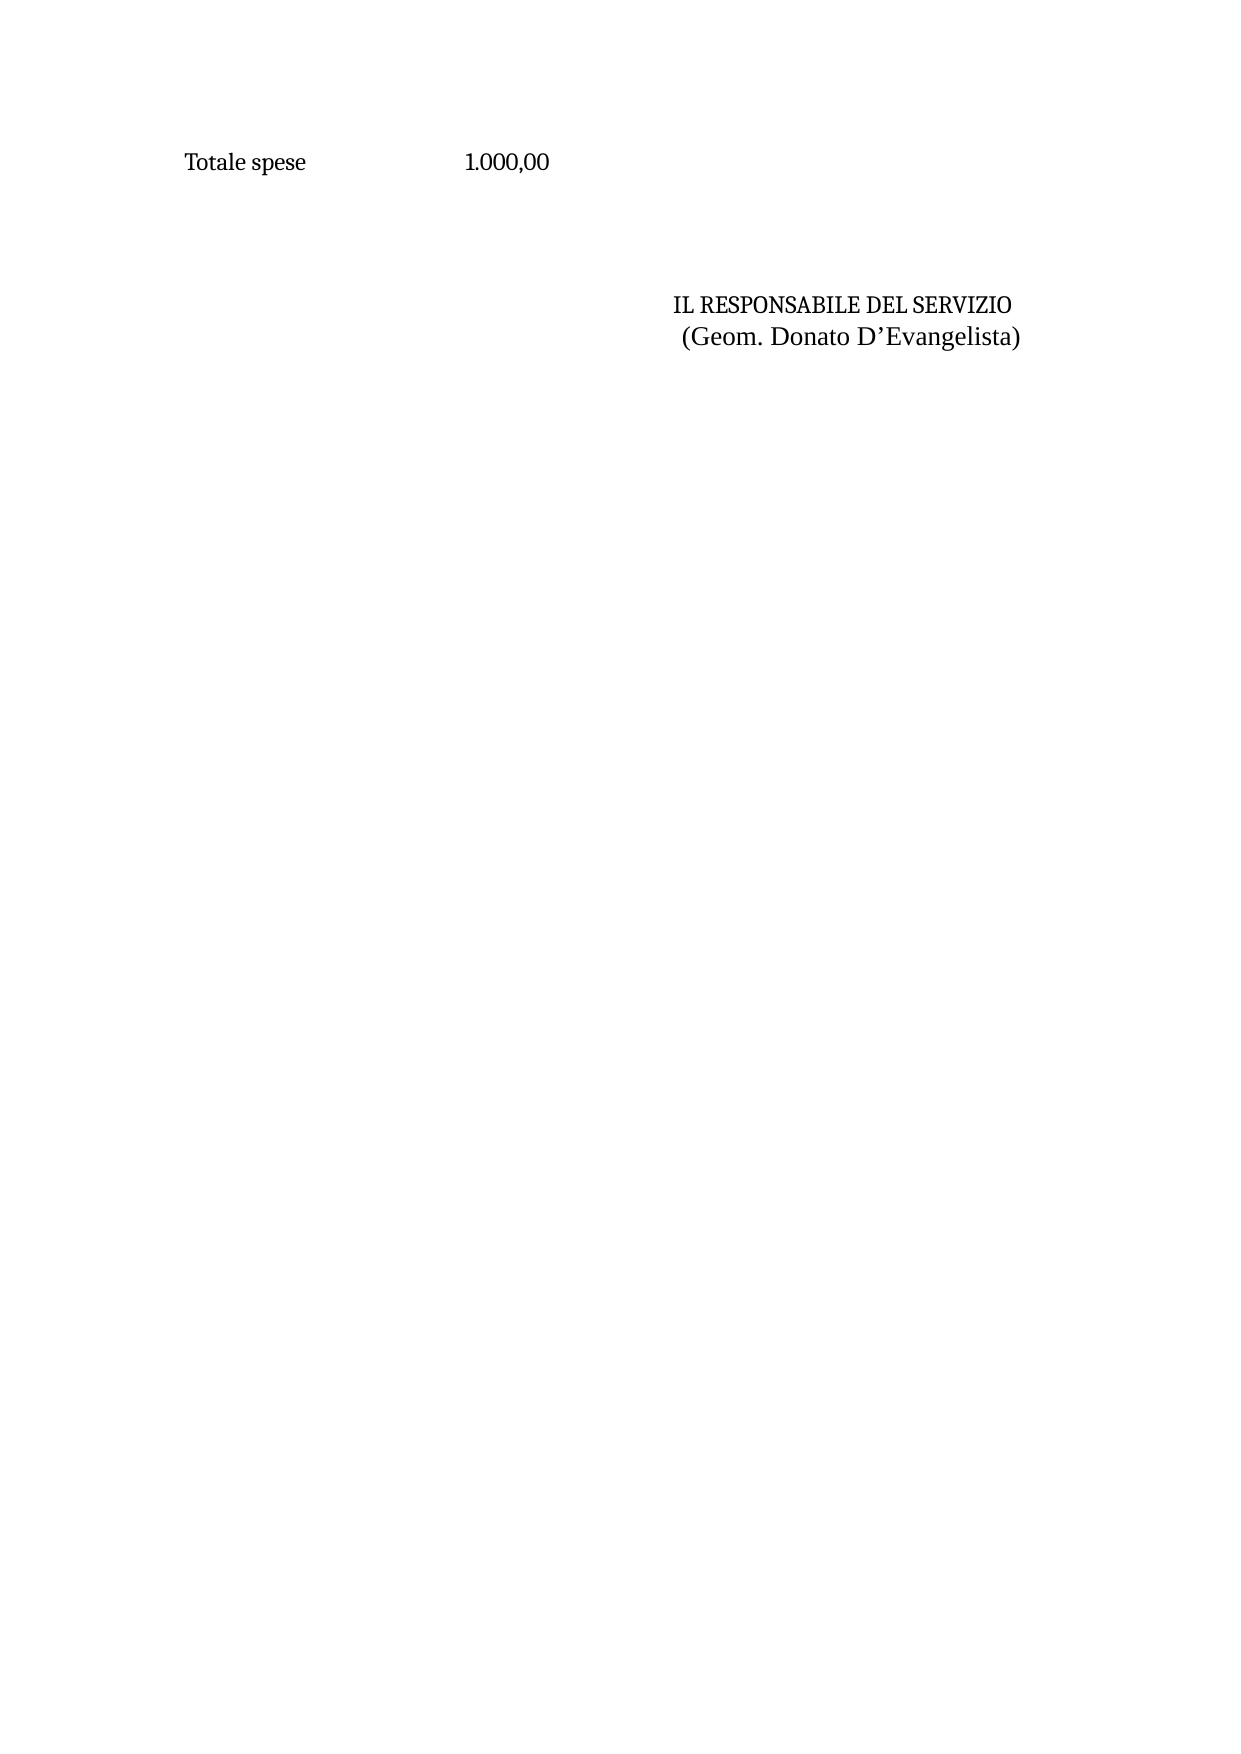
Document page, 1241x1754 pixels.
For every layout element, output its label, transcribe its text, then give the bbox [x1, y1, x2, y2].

text Totale spese 1.000,00 [118, 148, 1122, 176]
text (Geom. Donato D’Evangelista) [118, 320, 1122, 351]
text IL RESPONSABILE DEL SERVIZIO [118, 291, 1122, 320]
